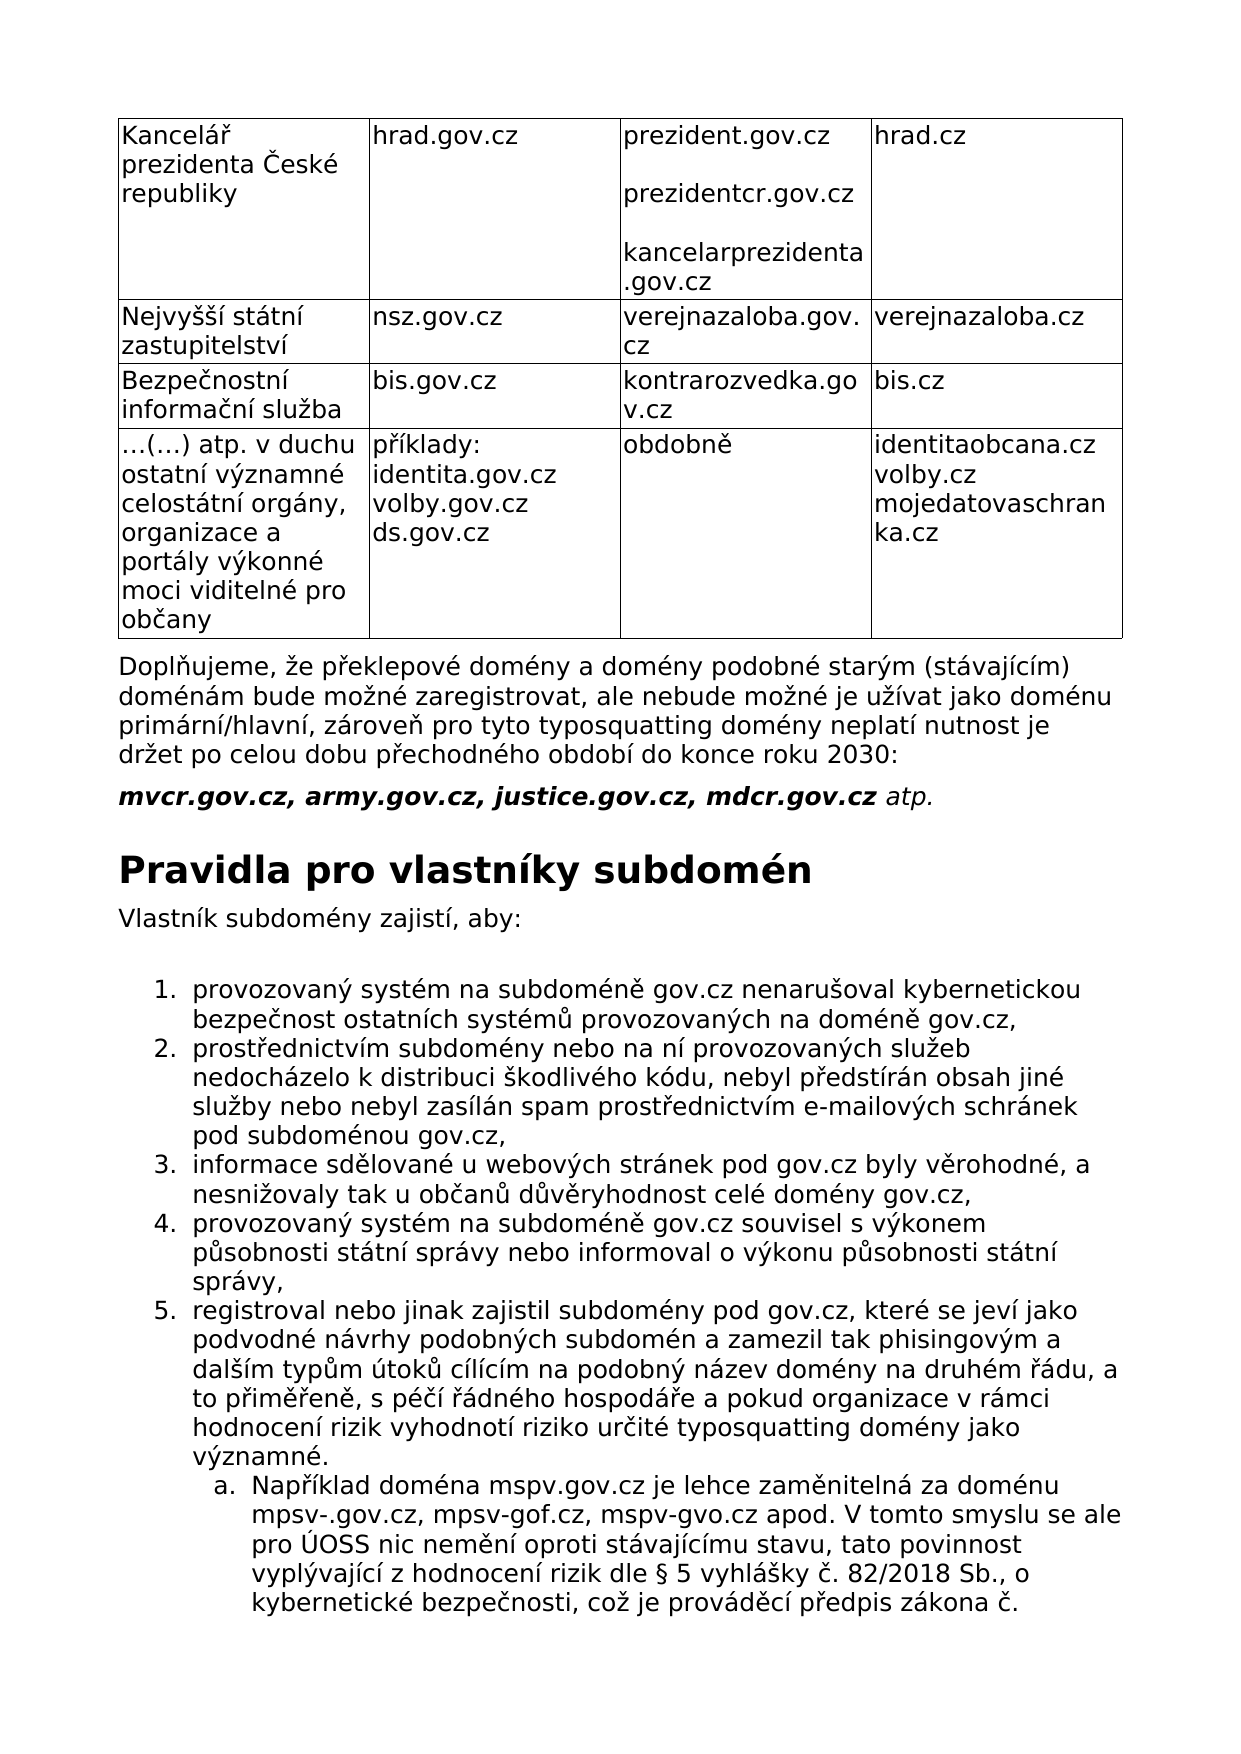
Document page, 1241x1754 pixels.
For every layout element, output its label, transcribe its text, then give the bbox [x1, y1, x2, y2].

list registroval nebo jinak zajistil subdomény pod gov.cz, které se jeví jako podvodné návrhy podobných subdomén a zamezil tak phisingovým a dalším typům útoků cílícím na podobný název domény na druhém řádu, a to přiměřeně, s péčí řádného hospodáře a pokud organizace v rámci hodnocení rizik vyhodnotí riziko určité typosquatting domény jako významné. [177, 1297, 1122, 1472]
table_cell Nejvyšší státní zastupitelství [119, 300, 369, 363]
table_cell kontrarozvedka.gov.cz [621, 364, 871, 428]
text Doplňujeme, že překlepové domény a domény podobné starým (stávajícím) doménám bude možné zaregistrovat, ale nebude možné je užívat jako doménu primární/hlavní, zároveň pro tyto typosquatting domény neplatí nutnost je držet po celou dobu přechodného období do konce roku 2030: [118, 653, 1122, 769]
table_cell nsz.gov.cz [370, 300, 620, 363]
table_cell identitaobcana.cz volby.cz mojedatovaschranka.cz [872, 429, 1122, 638]
table_cell příklady: identita.gov.cz volby.gov.cz ds.gov.cz [370, 429, 620, 638]
table_cell bis.cz [872, 364, 1122, 428]
list provozovaný systém na subdoméně gov.cz nenarušoval kybernetickou bezpečnost ostatních systémů provozovaných na doméně gov.cz, [177, 976, 1122, 1034]
table_cell verejnazaloba.gov.cz [621, 300, 871, 363]
table_cell hrad.gov.cz [370, 119, 620, 299]
list provozovaný systém na subdoméně gov.cz souvisel s výkonem působnosti státní správy nebo informoval o výkonu působnosti státní správy, [177, 1209, 1122, 1297]
subtitle Pravidla pro vlastníky subdomén [118, 848, 1122, 892]
text Vlastník subdomény zajistí, aby: [118, 904, 1122, 934]
table_cell …(…) atp. v duchu ostatní významné celostátní orgány, organizace a portály výkonné moci viditelné pro občany [119, 429, 369, 638]
table_cell obdobně [621, 429, 871, 638]
text mvcr.gov.cz, army.gov.cz, justice.gov.cz, mdcr.gov.cz atp. [118, 782, 1122, 811]
table_cell prezident.gov.cz prezidentcr.gov.cz kancelarprezidenta.gov.cz [621, 119, 871, 299]
table_cell bis.gov.cz [370, 364, 620, 428]
list informace sdělované u webových stránek pod gov.cz byly věrohodné, a nesnižovaly tak u občanů důvěryhodnost celé domény gov.cz, [177, 1151, 1122, 1209]
list Například doména mspv.gov.cz je lehce zaměnitelná za doménu mpsv-.gov.cz, mpsv-gof.cz, mspv-gvo.cz apod. V tomto smyslu se ale pro ÚOSS nic nemění oproti stávajícímu stavu, tato povinnost vyplývající z hodnocení rizik dle § 5 vyhlášky č. 82/2018 Sb., o kybernetické bezpečnosti, což je prováděcí předpis zákona č. [236, 1472, 1122, 1617]
table_cell Kancelář prezidenta České republiky [119, 119, 369, 299]
list prostřednictvím subdomény nebo na ní provozovaných služeb nedocházelo k distribuci škodlivého kódu, nebyl předstírán obsah jiné služby nebo nebyl zasílán spam prostřednictvím e-mailových schránek pod subdoménou gov.cz, [177, 1034, 1122, 1151]
table_cell Bezpečnostní informační služba [119, 364, 369, 428]
table_cell hrad.cz [872, 119, 1122, 299]
table_cell verejnazaloba.cz [872, 300, 1122, 363]
